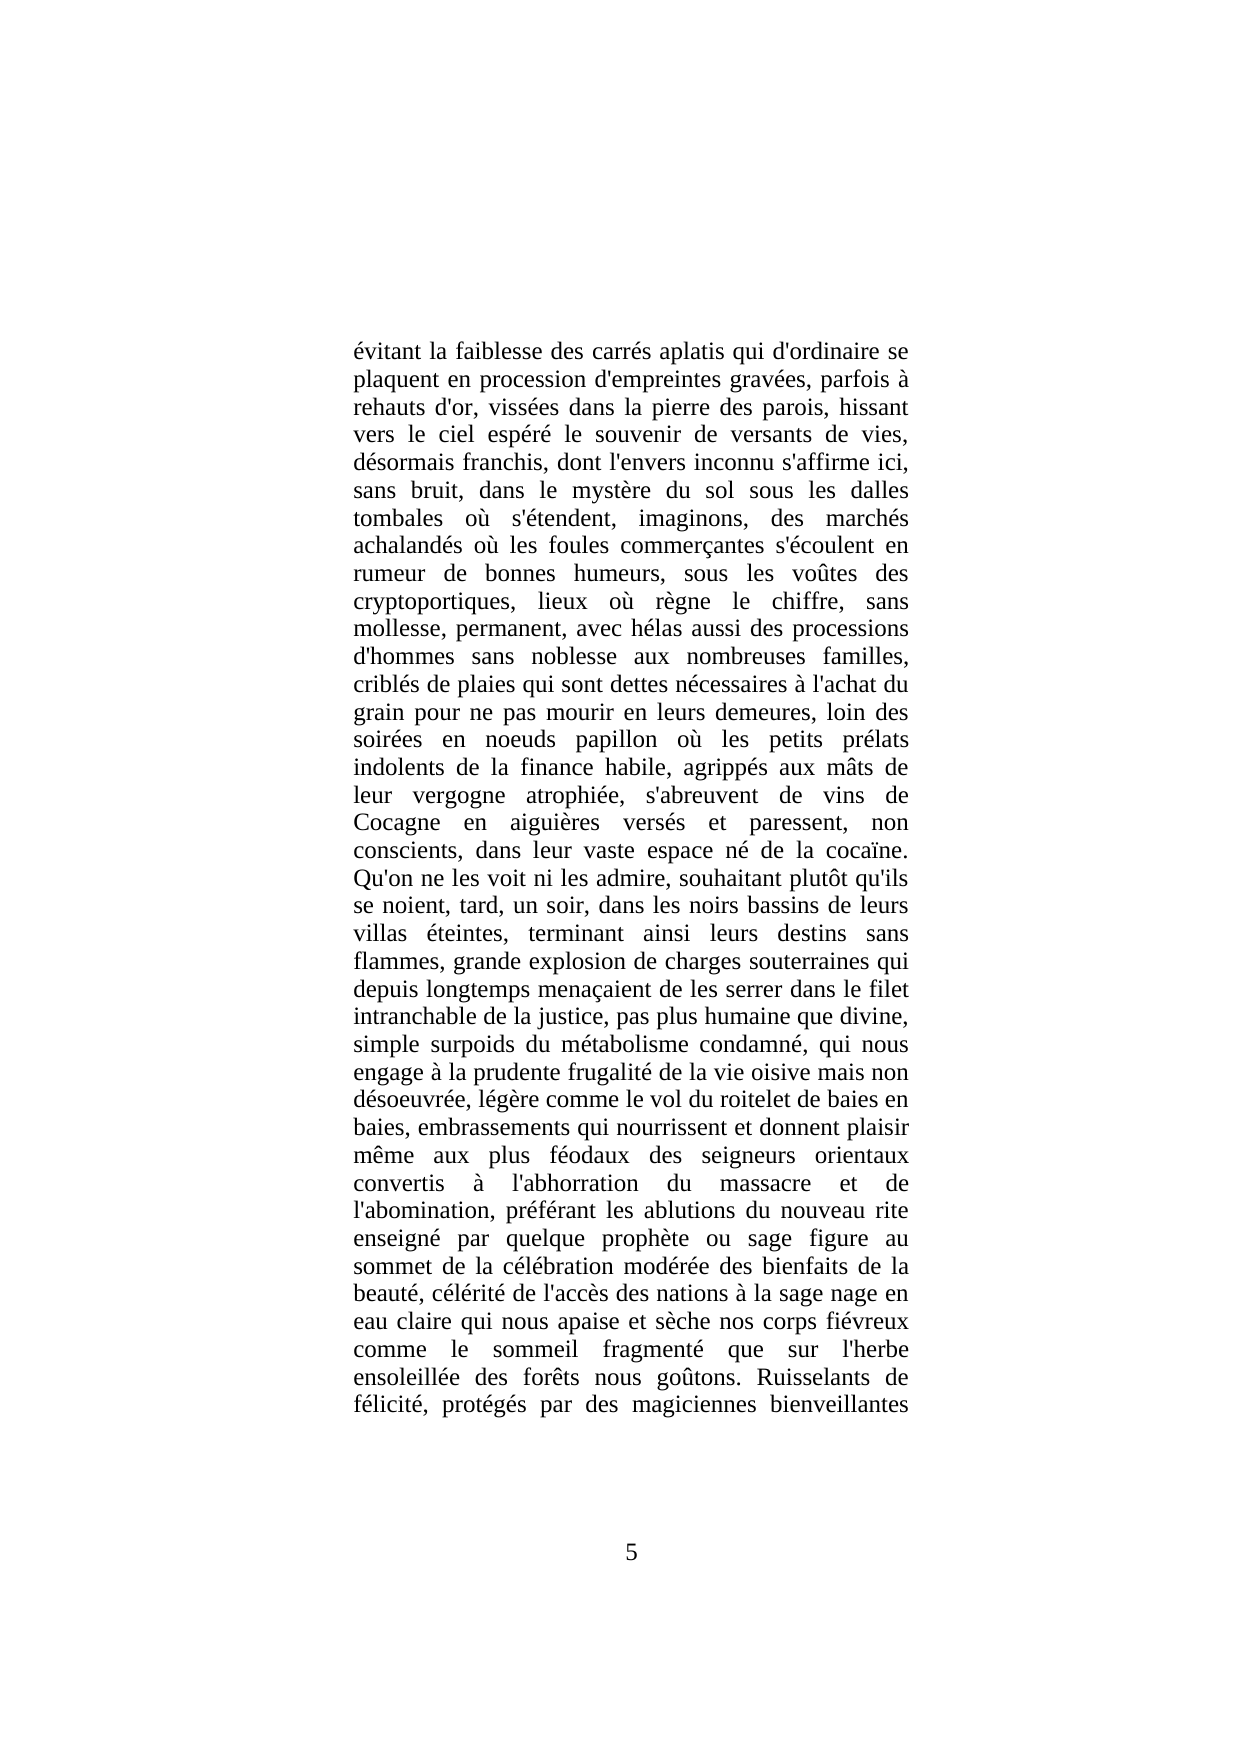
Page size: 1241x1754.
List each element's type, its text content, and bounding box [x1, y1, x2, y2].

text évitant la faiblesse des carrés aplatis qui d'ordinaire se plaquent en procession d'empreintes gravées, parfois à rehauts d'or, vissées dans la pierre des parois, hissant vers le ciel espéré le souvenir de versants de vies, désormais franchis, dont l'envers inconnu s'affirme ici, sans bruit, dans le mystère du sol sous les dalles tombales où s'étendent, imaginons, des marchés achalandés où les foules commerçantes s'écoulent en rumeur de bonnes humeurs, sous les voûtes des cryptoportiques, lieux où règne le chiffre, sans mollesse, permanent, avec hélas aussi des processions d'hommes sans noblesse aux nombreuses familles, criblés de plaies qui sont dettes nécessaires à l'achat du grain pour ne pas mourir en leurs demeures, loin des soirées en noeuds papillon où les petits prélats indolents de la finance habile, agrippés aux mâts de leur vergogne atrophiée, s'abreuvent de vins de Cocagne en aiguières versés et paressent, non conscients, dans leur vaste espace né de la cocaïne. Qu'on ne les voit ni les admire, souhaitant plutôt qu'ils se noient, tard, un soir, dans les noirs bassins de leurs villas éteintes, terminant ainsi leurs destins sans flammes, grande explosion de charges souterraines qui depuis longtemps menaçaient de les serrer dans le filet intranchable de la justice, pas plus humaine que divine, simple surpoids du métabolisme condamné, qui nous engage à la prudente frugalité de la vie oisive mais non désoeuvrée, légère comme le vol du roitelet de baies en baies, embrassements qui nourrissent et donnent plaisir même aux plus féodaux des seigneurs orientaux convertis à l'abhorration du massacre et de l'abomination, préférant les ablutions du nouveau rite enseigné par quelque prophète ou sage figure au sommet de la célébration modérée des bienfaits de la beauté, célérité de l'accès des nations à la sage nage en eau claire qui nous apaise et sèche nos corps fiévreux comme le sommeil fragmenté que sur l'herbe ensoleillée des forêts nous goûtons. Ruisselants de félicité, protégés par des magiciennes bienveillantes [353, 337, 909, 1418]
